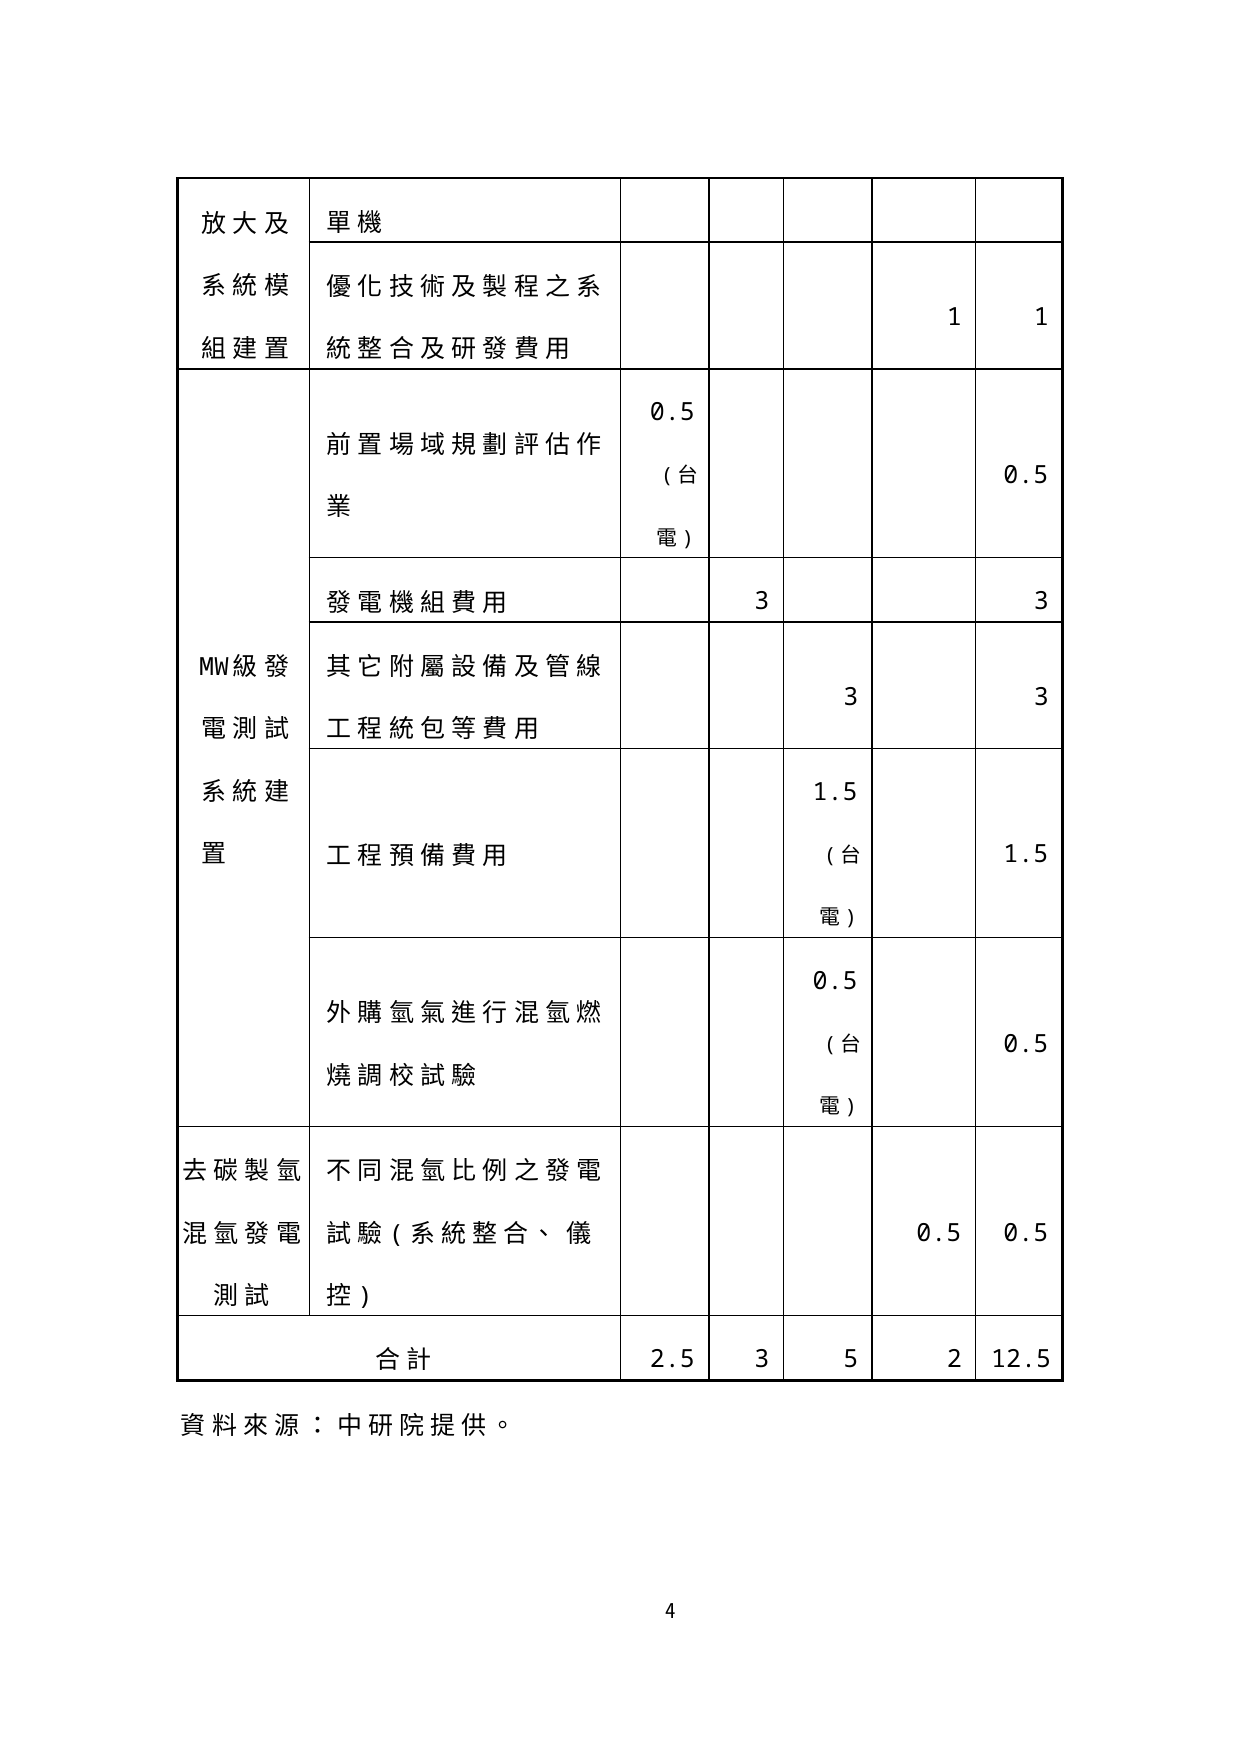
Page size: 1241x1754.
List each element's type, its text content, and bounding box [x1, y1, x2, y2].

table_cell 0.5 [873, 1127, 975, 1315]
table_cell 3 [784, 623, 871, 747]
table_cell 3 [976, 623, 1061, 747]
table_cell 12.5 [976, 1316, 1061, 1379]
table_cell [710, 1127, 783, 1315]
table_cell 外購氫氣進行混氫燃燒調校試驗 [310, 938, 620, 1126]
table_cell [710, 749, 783, 937]
table_cell 不同混氫比例之發電試驗(系統整合、儀控) [310, 1127, 620, 1315]
table_cell [873, 370, 975, 557]
table_cell [710, 623, 783, 747]
table_cell [621, 938, 708, 1126]
table_cell [621, 243, 708, 368]
text 資料來源：中研院提供。 [177, 1382, 1063, 1444]
table_cell 1.5 (台電) [784, 749, 871, 937]
table_cell [784, 179, 871, 241]
table_cell 2.5 [621, 1316, 708, 1379]
table_cell 去碳製氫混氫發電測試 [179, 1127, 309, 1315]
table_cell 前置場域規劃評估作業 [310, 370, 620, 557]
table_cell [710, 370, 783, 557]
table_cell 1.5 [976, 749, 1061, 937]
table_cell 0.5 [976, 1127, 1061, 1315]
table_cell 優化技術及製程之系統整合及研發費用 [310, 243, 620, 368]
table_cell [784, 558, 871, 621]
table_cell 3 [976, 558, 1061, 621]
table_cell 0.5 (台電) [784, 938, 871, 1126]
table_cell [976, 179, 1061, 241]
table_cell [710, 179, 783, 241]
table_cell 3 [710, 558, 783, 621]
table_cell [710, 243, 783, 368]
table_cell 發電機組費用 [310, 558, 620, 621]
table_cell [873, 558, 975, 621]
table_cell 其它附屬設備及管線工程統包等費用 [310, 623, 620, 747]
table_cell 0.5 (台電) [621, 370, 708, 557]
table_cell 3 [710, 1316, 783, 1379]
table_cell [621, 179, 708, 241]
table_cell [784, 243, 871, 368]
table_cell 工程預備費用 [310, 749, 620, 937]
table_cell [784, 1127, 871, 1315]
table_cell [621, 558, 708, 621]
table_cell [873, 749, 975, 937]
table_cell [621, 1127, 708, 1315]
table_cell [873, 623, 975, 747]
table_cell 單機 [310, 179, 620, 241]
table_cell 2 [873, 1316, 975, 1379]
table_cell 0.5 [976, 370, 1061, 557]
table_cell 合計 [179, 1316, 620, 1379]
table_cell 1 [976, 243, 1061, 368]
table_cell MW級發電測試系統建置 [179, 370, 309, 1126]
table_cell [873, 179, 975, 241]
table_cell [621, 623, 708, 747]
table_cell 1 [873, 243, 975, 368]
table_cell [621, 749, 708, 937]
table_cell 5 [784, 1316, 871, 1379]
table_cell 0.5 [976, 938, 1061, 1126]
table_cell [710, 938, 783, 1126]
table_cell [784, 370, 871, 557]
table_cell [873, 938, 975, 1126]
table_cell 放大及系統模組建置 [179, 179, 309, 368]
